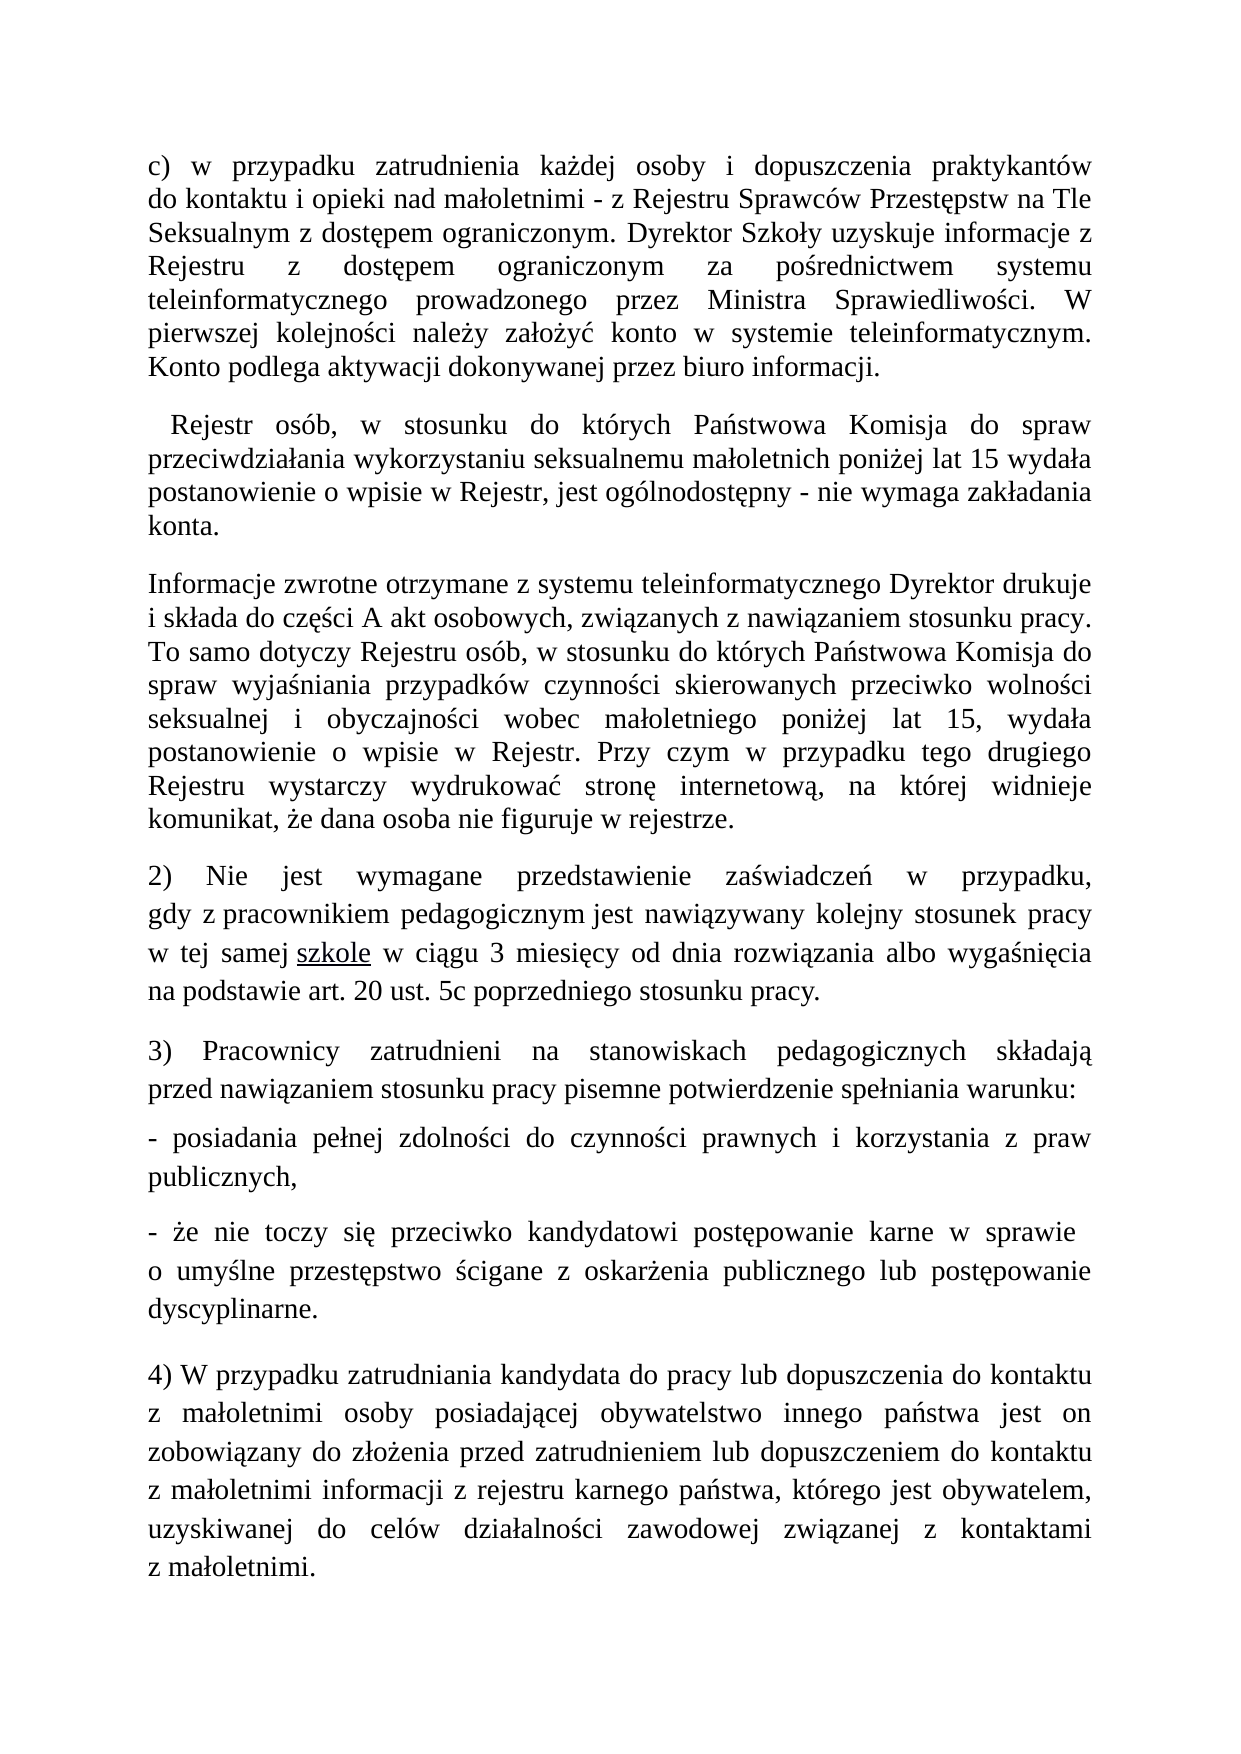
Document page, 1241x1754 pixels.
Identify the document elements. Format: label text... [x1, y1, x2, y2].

list 2) Nie jest wymagane przedstawienie zaświadczeń w przypadku, gdy z pracownikiem pedagogicznym jest nawiązywany kolejny stosunek pracy w tej samej szkole w ciągu 3 miesięcy od dnia rozwiązania albo wygaśnięcia na podstawie art. 20 ust. 5c poprzedniego stosunku pracy. [148, 858, 1093, 1007]
text Informacje zwrotne otrzymane z systemu teleinformatycznego Dyrektor drukuje i składa do części A akt osobowych, związanych z nawiązaniem stosunku pracy. To samo dotyczy Rejestru osób, w stosunku do których Państwowa Komisja do spraw wyjaśniania przypadków czynności skierowanych przeciwko wolności seksualnej i obyczajności wobec małoletniego poniżej lat 15, wydała postanowienie o wpisie w Rejestr. Przy czym w przypadku tego drugiego Rejestru wystarczy wydrukować stronę internetową, na której widnieje komunikat, że dana osoba nie figuruje w rejestrze. [148, 567, 1093, 835]
text c) w przypadku zatrudnienia każdej osoby i dopuszczenia praktykantów do kontaktu i opieki nad małoletnimi - z Rejestru Sprawców Przestępstw na Tle Seksualnym z dostępem ograniczonym. Dyrektor Szkoły uzyskuje informacje z Rejestru z dostępem ograniczonym za pośrednictwem systemu teleinformatycznego prowadzonego przez Ministra Sprawiedliwości. W pierwszej kolejności należy założyć konto w systemie teleinformatycznym. Konto podlega aktywacji dokonywanej przez biuro informacji. [148, 148, 1093, 382]
list - posiadania pełnej zdolności do czynności prawnych i korzystania z praw publicznych, [148, 1120, 1093, 1192]
list - że nie toczy się przeciwko kandydatowi postępowanie karne w sprawie o umyślne przestępstwo ścigane z oskarżenia publicznego lub postępowanie dyscyplinarne. [148, 1214, 1093, 1325]
list 4) W przypadku zatrudniania kandydata do pracy lub dopuszczenia do kontaktu z małoletnimi osoby posiadającej obywatelstwo innego państwa jest on zobowiązany do złożenia przed zatrudnieniem lub dopuszczeniem do kontaktu z małoletnimi informacji z rejestru karnego państwa, którego jest obywatelem, uzyskiwanej do celów działalności zawodowej związanej z kontaktami z małoletnimi. [148, 1357, 1093, 1583]
text Rejestr osób, w stosunku do których Państwowa Komisja do spraw przeciwdziałania wykorzystaniu seksualnemu małoletnich poniżej lat 15 wydała postanowienie o wpisie w Rejestr, jest ogólnodostępny - nie wymaga zakładania konta. [148, 407, 1093, 542]
list 3) Pracownicy zatrudnieni na stanowiskach pedagogicznych składają przed nawiązaniem stosunku pracy pisemne potwierdzenie spełniania warunku: [148, 1033, 1093, 1105]
